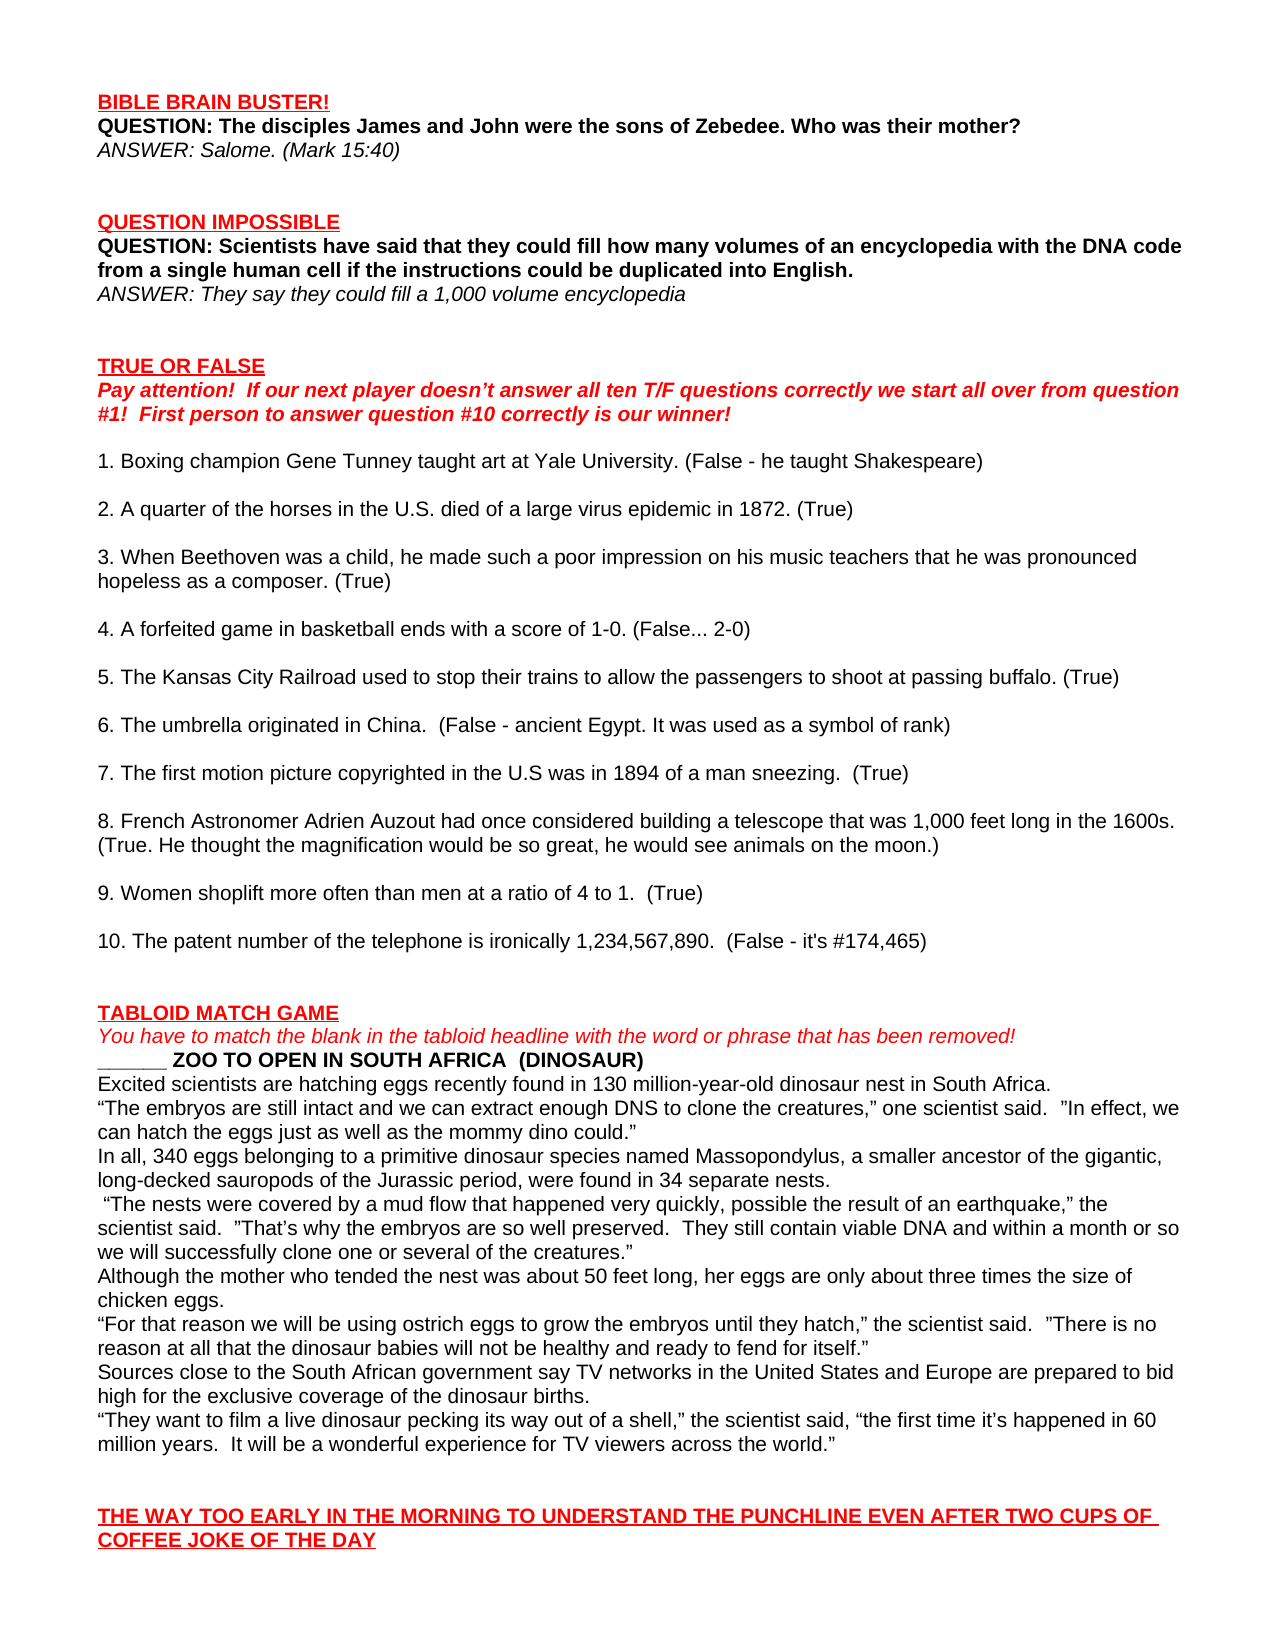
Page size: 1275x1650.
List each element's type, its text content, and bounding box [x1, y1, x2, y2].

text 1. Boxing champion Gene Tunney taught art at Yale University. (False - he taught Shakespeare) [97, 449, 1185, 473]
text 8. French Astronomer Adrien Auzout had once considered building a telescope that was 1,000 feet long in the 1600s. (True. He thought the magnification would be so great, he would see animals on the moon.) [97, 809, 1185, 857]
text 7. The first motion picture copyrighted in the U.S was in 1894 of a man sneezing. (True) [97, 761, 1185, 785]
text ANSWER: They say they could fill a 1,000 volume encyclopedia [97, 282, 1185, 306]
text 6. The umbrella originated in China. (False - ancient Egypt. It was used as a symbol of rank) [97, 713, 1185, 737]
text 2. A quarter of the horses in the U.S. died of a large virus epidemic in 1872. (True) [97, 497, 1185, 521]
text QUESTION: Scientists have said that they could fill how many volumes of an encyclopedia with the DNA code from a single human cell if the instructions could be duplicated into English. [97, 234, 1185, 282]
text You have to match the blank in the tabloid headline with the word or phrase that has been removed! [97, 1024, 1185, 1048]
text Although the mother who tended the nest was about 50 feet long, her eggs are only about three times the size of chicken eggs. [97, 1264, 1185, 1312]
text TABLOID MATCH GAME [97, 1000, 1185, 1024]
text 5. The Kansas City Railroad used to stop their trains to allow the passengers to shoot at passing buffalo. (True) [97, 665, 1185, 689]
text 4. A forfeited game in basketball ends with a score of 1-0. (False... 2-0) [97, 617, 1185, 641]
text TRUE OR FALSE [97, 353, 1185, 377]
text QUESTION IMPOSSIBLE [97, 210, 1185, 234]
text 3. When Beethoven was a child, he made such a poor impression on his music teachers that he was pronounced hopeless as a composer. (True) [97, 545, 1185, 593]
text “The embryos are still intact and we can extract enough DNS to clone the creatures,” one scientist said. ”In effect, we can hatch the eggs just as well as the mommy dino could.” [97, 1096, 1185, 1144]
text BIBLE BRAIN BUSTER! [97, 90, 1185, 114]
text “They want to film a live dinosaur pecking its way out of a shell,” the scientist said, “the first time it’s happened in 60 million years. It will be a wonderful experience for TV viewers across the world.” [97, 1408, 1185, 1456]
text “For that reason we will be using ostrich eggs to grow the embryos until they hatch,” the scientist said. ”There is no reason at all that the dinosaur babies will not be healthy and ready to fend for itself.” [97, 1312, 1185, 1360]
text THE WAY TOO EARLY IN THE MORNING TO UNDERSTAND THE PUNCHLINE EVEN AFTER TWO CUPS OF COFFEE JOKE OF THE DAY [97, 1503, 1185, 1551]
text “The nests were covered by a mud flow that happened very quickly, possible the result of an earthquake,” the scientist said. ”That’s why the embryos are so well preserved. They still contain viable DNA and within a month or so we will successfully clone one or several of the creatures.” [97, 1192, 1185, 1264]
text ______ ZOO TO OPEN IN SOUTH AFRICA (DINOSAUR) [97, 1048, 1185, 1072]
text QUESTION: The disciples James and John were the sons of Zebedee. Who was their mother? ANSWER: Salome. (Mark 15:40) [97, 114, 1185, 162]
text 10. The patent number of the telephone is ironically 1,234,567,890. (False - it's #174,465) [97, 928, 1185, 952]
text Pay attention! If our next player doesn’t answer all ten T/F questions correctly we start all over from question #1! First person to answer question #10 correctly is our winner! [97, 377, 1185, 425]
text Excited scientists are hatching eggs recently found in 130 million-year-old dinosaur nest in South Africa. [97, 1072, 1185, 1096]
text 9. Women shoplift more often than men at a ratio of 4 to 1. (True) [97, 881, 1185, 904]
text Sources close to the South African government say TV networks in the United States and Europe are prepared to bid high for the exclusive coverage of the dinosaur births. [97, 1360, 1185, 1408]
text In all, 340 eggs belonging to a primitive dinosaur species named Massopondylus, a smaller ancestor of the gigantic, long-decked sauropods of the Jurassic period, were found in 34 separate nests. [97, 1144, 1185, 1192]
